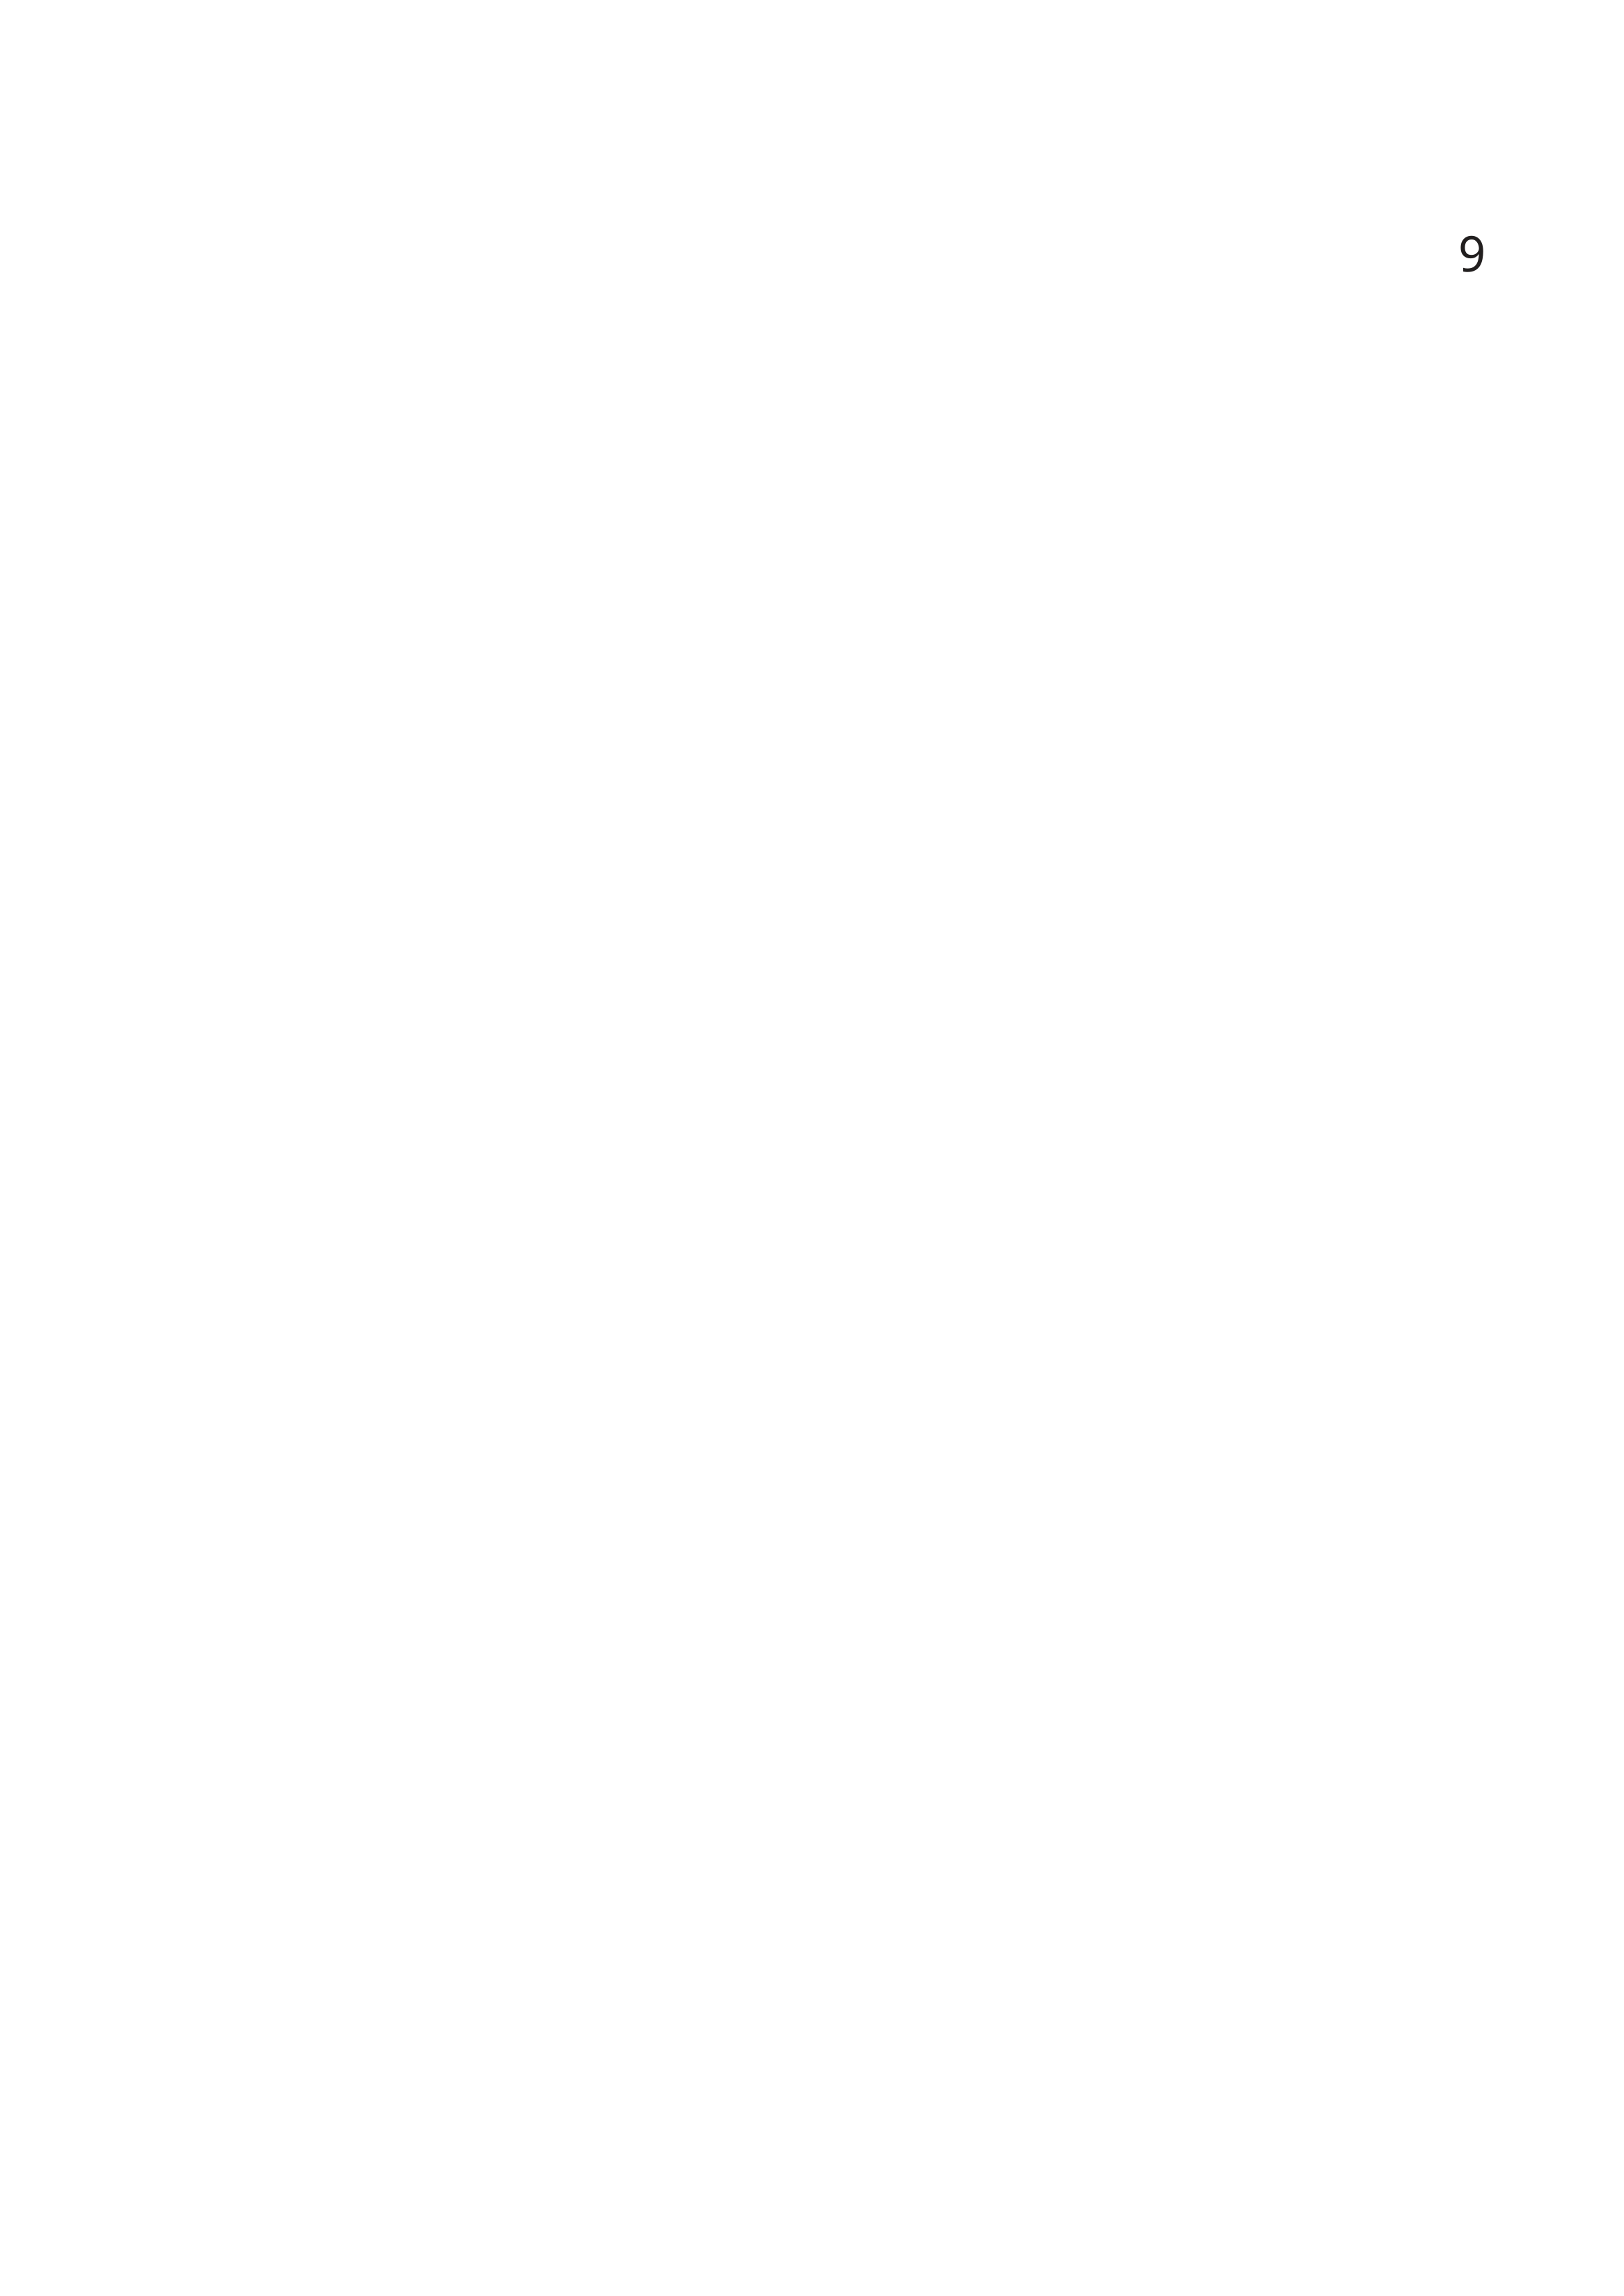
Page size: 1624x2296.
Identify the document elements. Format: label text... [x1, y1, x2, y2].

subtitle 9 [94, 219, 1485, 286]
